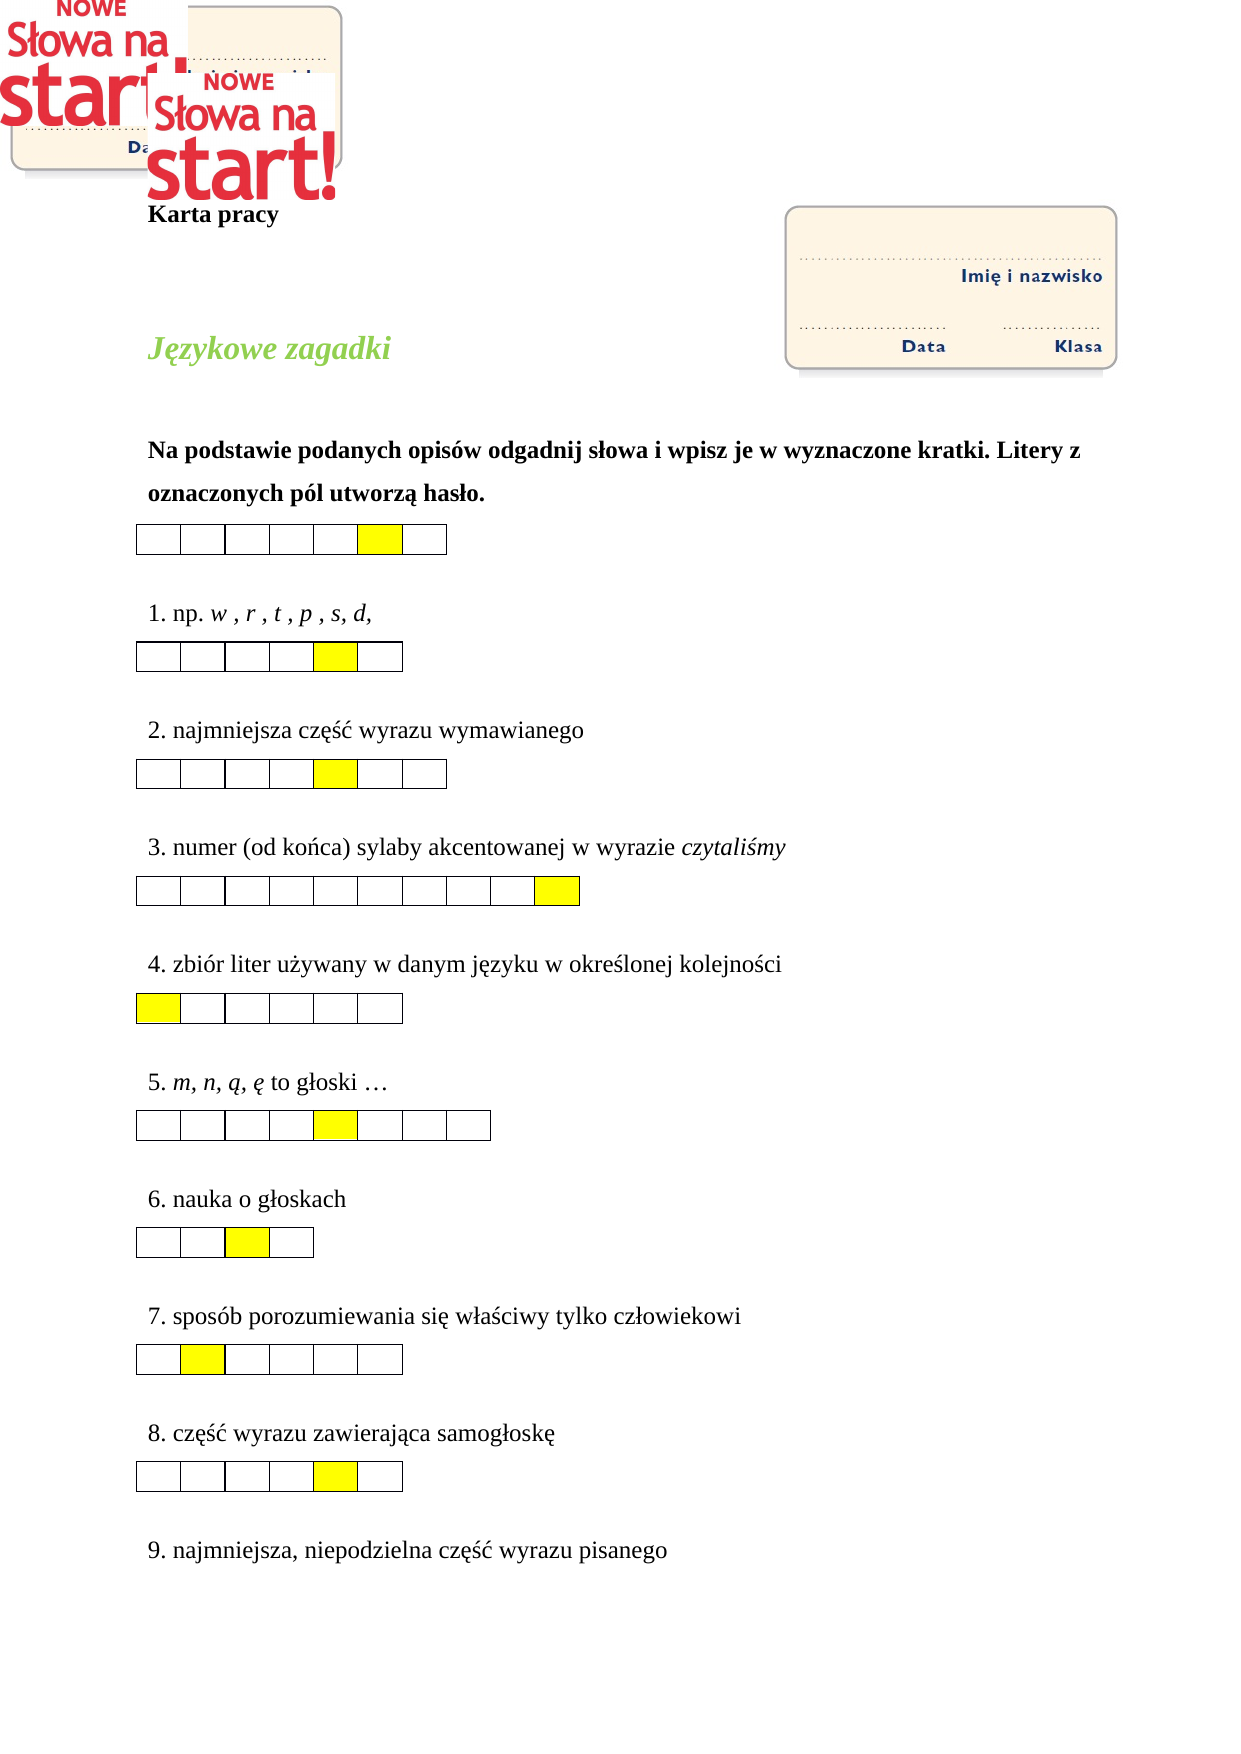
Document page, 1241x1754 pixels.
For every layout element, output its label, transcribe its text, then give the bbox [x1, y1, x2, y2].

table_header [358, 1462, 402, 1491]
table_header [137, 643, 180, 671]
table_header [270, 994, 313, 1022]
table_header [358, 760, 402, 788]
table_header [226, 643, 269, 671]
table_header [314, 1111, 357, 1139]
table_header [226, 760, 269, 788]
table_header [314, 525, 357, 554]
list 6. nauka o głoskach [148, 1184, 1093, 1212]
table_header [270, 1228, 313, 1257]
table_header [137, 1462, 180, 1491]
list 9. najmniejsza, niepodzielna część wyrazu pisanego [148, 1535, 1093, 1564]
table_header [314, 1345, 357, 1374]
table_header [137, 994, 180, 1022]
table_header [314, 760, 357, 788]
table_header [137, 760, 180, 788]
table_header [358, 643, 402, 671]
list 7. sposób porozumiewania się właściwy tylko człowiekowi [148, 1301, 1093, 1329]
table_header [181, 525, 224, 554]
table_header [358, 994, 402, 1022]
list 5. m, n, ą, ę to głoski … [148, 1067, 1093, 1095]
table_header [181, 1345, 224, 1374]
table_header [403, 877, 446, 905]
table_header [270, 760, 313, 788]
table_header [181, 1111, 224, 1139]
table_header [403, 525, 446, 554]
table_header [314, 994, 357, 1022]
picture [774, 199, 1124, 381]
table_header [358, 525, 402, 554]
text Karta pracy [148, 199, 774, 228]
table_header [137, 1345, 180, 1374]
table_header [314, 877, 357, 905]
table_header [270, 1345, 313, 1374]
table_header [447, 1111, 490, 1139]
table_header [226, 877, 269, 905]
table_header [447, 877, 490, 905]
table_header [358, 877, 402, 905]
table_header [181, 643, 224, 671]
table_header [535, 877, 579, 905]
table_header [270, 525, 313, 554]
table_header [181, 994, 224, 1022]
table_header [137, 525, 180, 554]
list 8. część wyrazu zawierająca samogłoskę [148, 1418, 1093, 1447]
table_header [403, 760, 446, 788]
table_header [226, 994, 269, 1022]
picture [0, 0, 350, 200]
table_header [358, 1111, 402, 1139]
table_header [270, 1111, 313, 1139]
list 2. najmniejsza część wyrazu wymawianego [148, 715, 1093, 744]
table_header [226, 1345, 269, 1374]
list 1. np. w , r , t , p , s, d, [148, 598, 1093, 627]
table_header [181, 1228, 224, 1257]
table_header [270, 1462, 313, 1491]
list 3. numer (od końca) sylaby akcentowanej w wyrazie czytaliśmy [148, 832, 1093, 861]
table_header [226, 1228, 269, 1257]
list 4. zbiór liter używany w danym języku w określonej kolejności [148, 949, 1093, 978]
table_header [314, 643, 357, 671]
text Językowe zagadki [148, 329, 774, 367]
table_header [491, 877, 534, 905]
table_header [314, 1462, 357, 1491]
table_header [181, 760, 224, 788]
table_header [403, 1111, 446, 1139]
table_header [226, 1462, 269, 1491]
table_header [226, 525, 269, 554]
table_header [137, 1111, 180, 1139]
table_header [137, 877, 180, 905]
table_header [137, 1228, 180, 1257]
table_header [181, 1462, 224, 1491]
table_header [226, 1111, 269, 1139]
table_header [358, 1345, 402, 1374]
text Na podstawie podanych opisów odgadnij słowa i wpisz je w wyznaczone kratki. Litery z oznaczonych pól utworzą hasło. [148, 435, 1093, 507]
table_header [270, 877, 313, 905]
table_header [181, 877, 224, 905]
table_header [270, 643, 313, 671]
